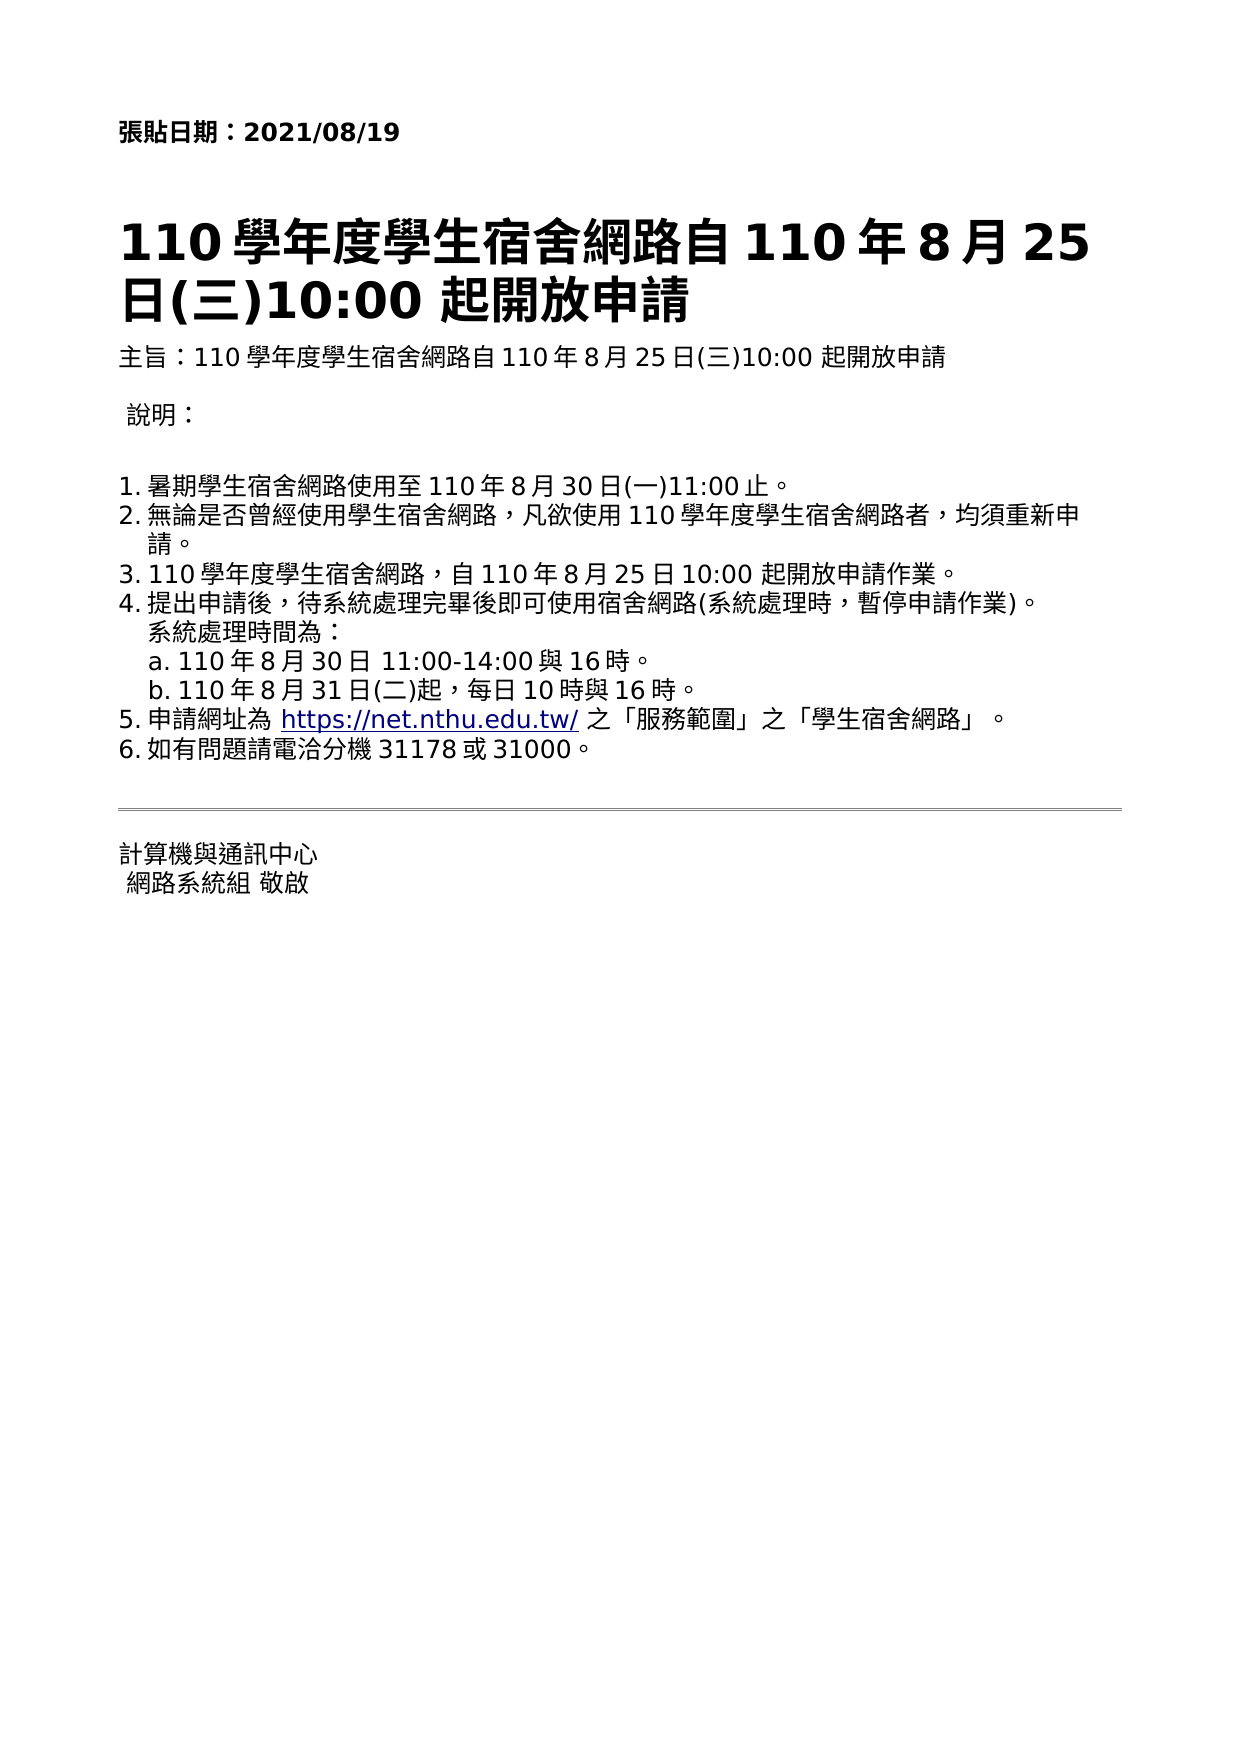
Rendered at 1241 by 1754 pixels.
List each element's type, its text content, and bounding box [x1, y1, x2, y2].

text 主旨：110學年度學生宿舍網路自110年8月25日(三)10:00 起開放申請 說明： [118, 343, 1122, 430]
list 如有問題請電洽分機31178或31000。 [118, 735, 1122, 764]
list 提出申請後，待系統處理完畢後即可使用宿舍網路(系統處理時，暫停申請作業)。 系統處理時間為： [118, 589, 1122, 647]
list 110年8月30日 11:00-14:00與16時。 [148, 647, 1122, 677]
list 暑期學生宿舍網路使用至110年8月30日(一)11:00止。 [118, 472, 1122, 502]
list 無論是否曾經使用學生宿舍網路，凡欲使用110學年度學生宿舍網路者，均須重新申請。 [118, 502, 1122, 560]
list 申請網址為 https://net.nthu.edu.tw/ 之「服務範圍」之「學生宿舍網路」。 [118, 706, 1122, 735]
subtitle 110學年度學生宿舍網路自110年8月25日(三)10:00 起開放申請 [118, 214, 1122, 330]
text 張貼日期：2021/08/19 [118, 118, 1122, 176]
list 110學年度學生宿舍網路，自110年8月25日10:00 起開放申請作業。 [118, 560, 1122, 589]
list 110年8月31日(二)起，每日10時與16時。 [148, 677, 1122, 706]
text 計算機與通訊中心 網路系統組 敬啟 [118, 840, 1122, 898]
